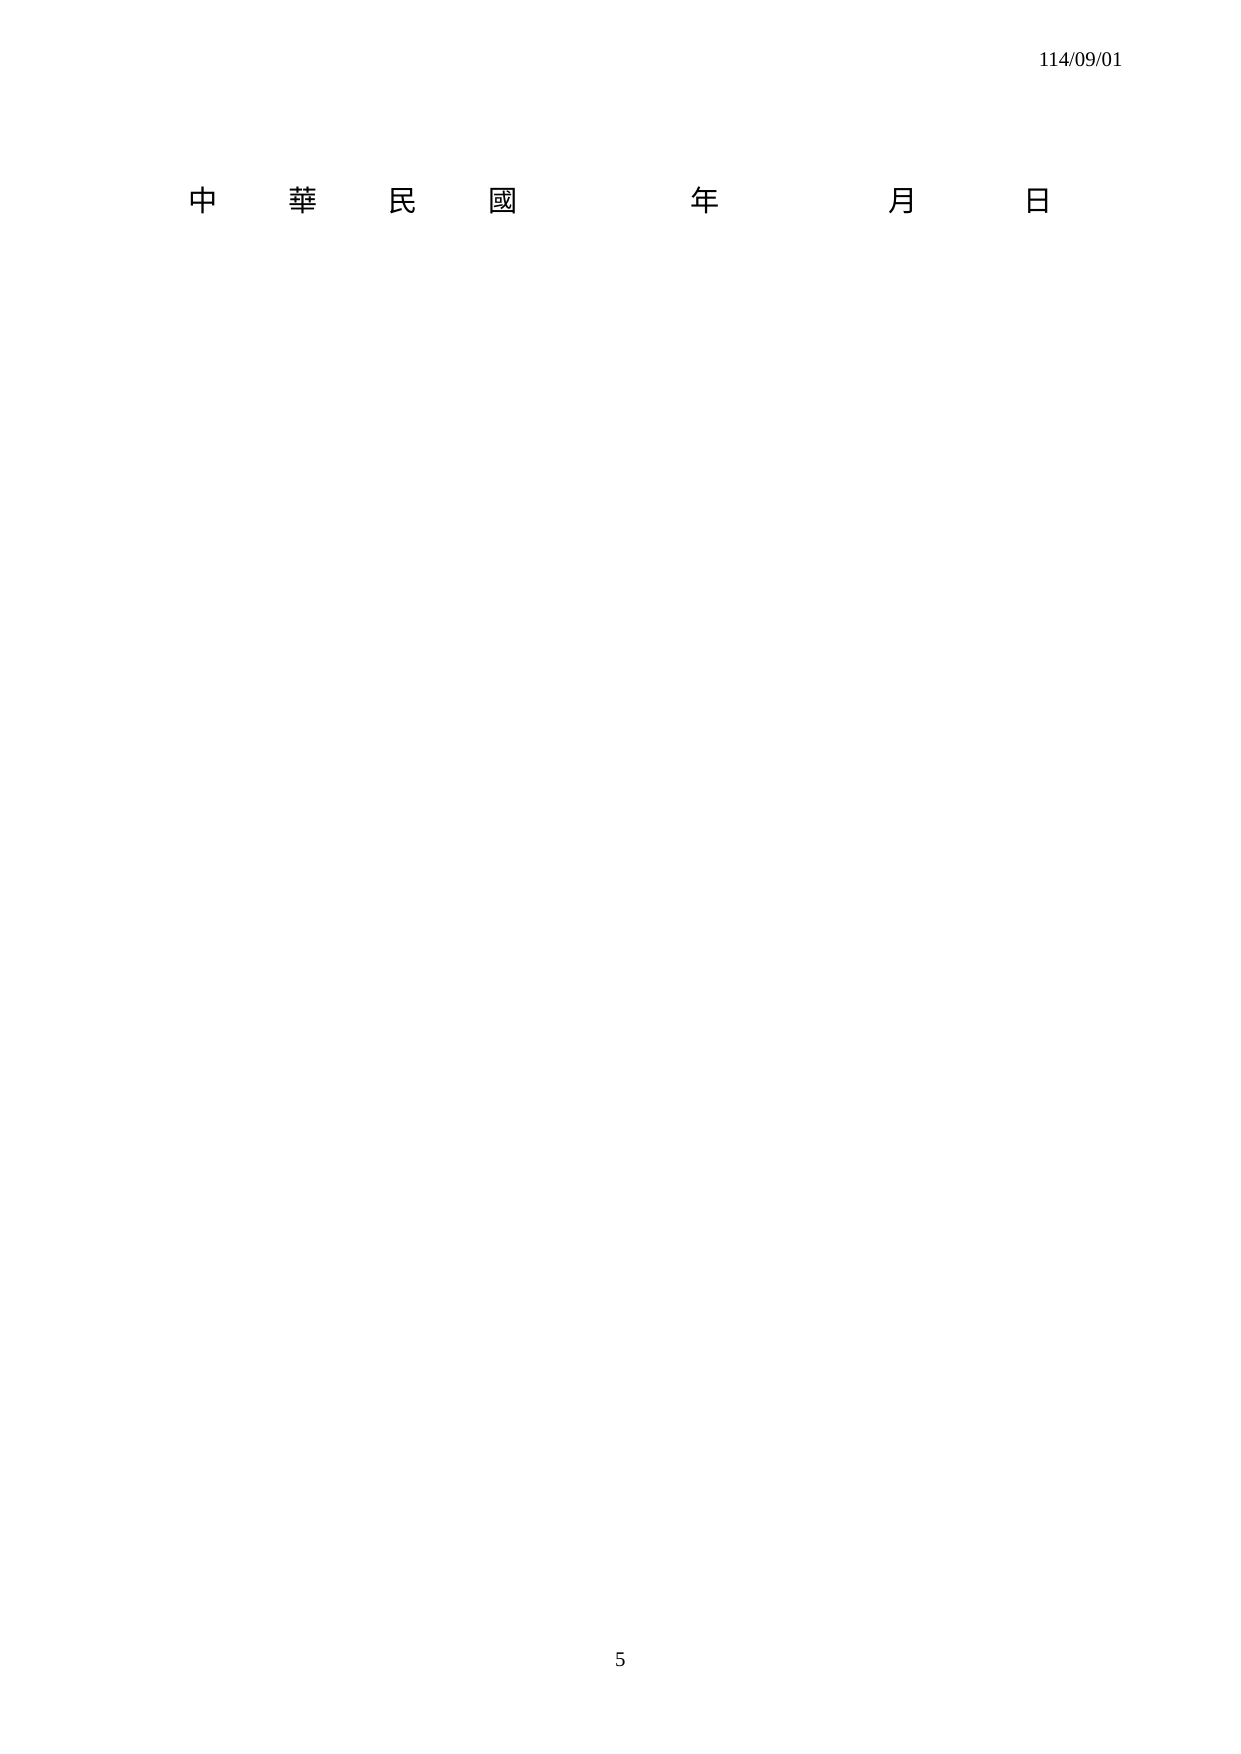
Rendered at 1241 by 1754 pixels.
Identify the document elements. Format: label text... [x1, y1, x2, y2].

text 中 華 民 國 年 月 日 [118, 178, 1122, 220]
